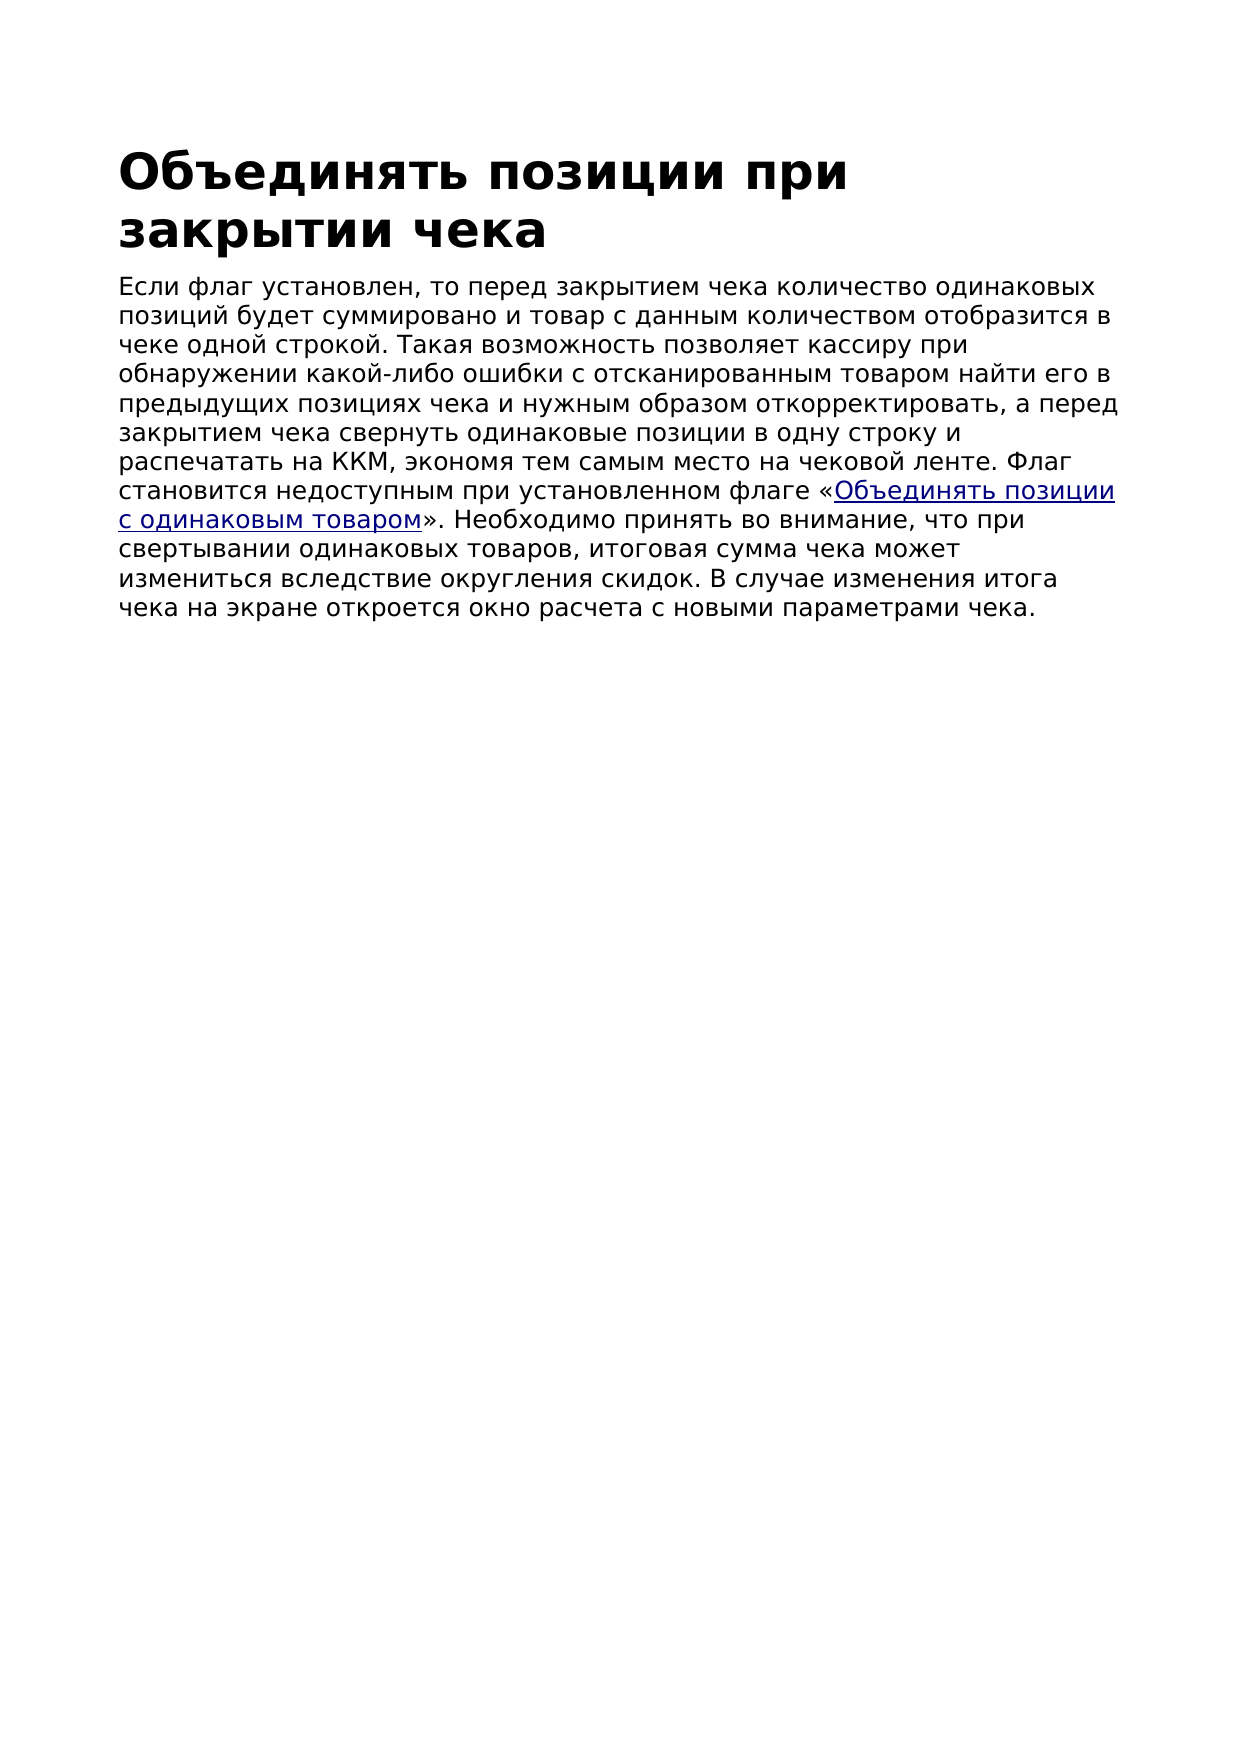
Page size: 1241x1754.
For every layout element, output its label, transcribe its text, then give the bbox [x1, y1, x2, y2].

text Если флаг установлен, то перед закрытием чека количество одинаковых позиций будет суммировано и товар с данным количеством отобразится в чеке одной строкой. Такая возможность позволяет кассиру при обнаружении какой-либо ошибки с отсканированным товаром найти его в предыдущих позициях чека и нужным образом откорректировать, а перед закрытием чека свернуть одинаковые позиции в одну строку и распечатать на ККМ, экономя тем самым место на чековой ленте. Флаг становится недоступным при установленном флаге «Объединять позиции с одинаковым товаром». Необходимо принять во внимание, что при свертывании одинаковых товаров, итоговая сумма чека может измениться вследствие округления скидок. В случае изменения итога чека на экране откроется окно расчета с новыми параметрами чека. [118, 272, 1122, 622]
subtitle Объединять позиции при закрытии чека [118, 143, 1122, 259]
